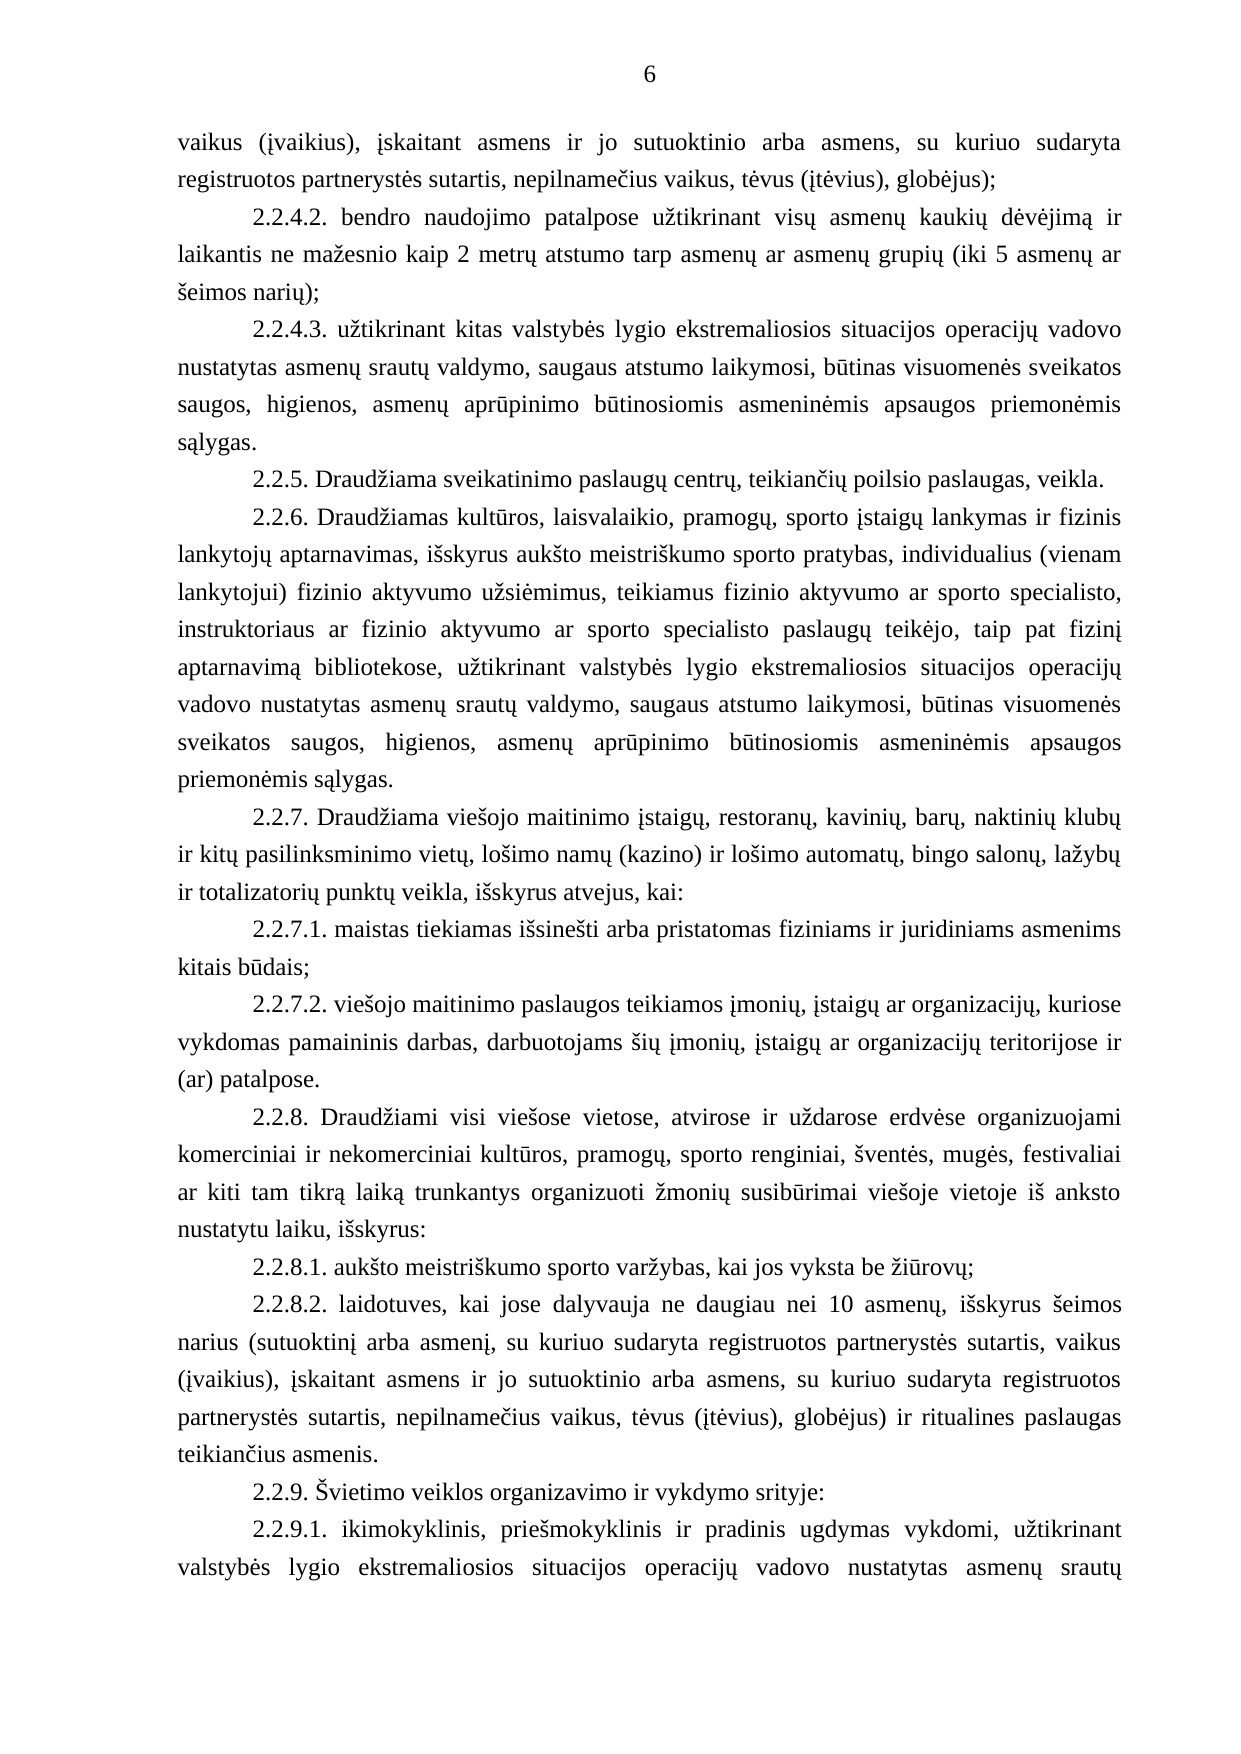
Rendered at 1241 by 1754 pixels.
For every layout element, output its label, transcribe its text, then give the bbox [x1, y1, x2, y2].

text 2.2.7.2. viešojo maitinimo paslaugos teikiamos įmonių, įstaigų ar organizacijų, kuriose vykdomas pamaininis darbas, darbuotojams šių įmonių, įstaigų ar organizacijų teritorijose ir (ar) patalpose. [177, 981, 1122, 1093]
text 2.2.6. Draudžiamas kultūros, laisvalaikio, pramogų, sporto įstaigų lankymas ir fizinis lankytojų aptarnavimas, išskyrus aukšto meistriškumo sporto pratybas, individualius (vienam lankytojui) fizinio aktyvumo užsiėmimus, teikiamus fizinio aktyvumo ar sporto specialisto, instruktoriaus ar fizinio aktyvumo ar sporto specialisto paslaugų teikėjo, taip pat fizinį aptarnavimą bibliotekose, užtikrinant valstybės lygio ekstremaliosios situacijos operacijų vadovo nustatytas asmenų srautų valdymo, saugaus atstumo laikymosi, būtinas visuomenės sveikatos saugos, higienos, asmenų aprūpinimo būtinosiomis asmeninėmis apsaugos priemonėmis sąlygas. [177, 493, 1122, 793]
text 2.2.9.1. ikimokyklinis, priešmokyklinis ir pradinis ugdymas vykdomi, užtikrinant valstybės lygio ekstremaliosios situacijos operacijų vadovo nustatytas asmenų srautų [177, 1506, 1122, 1581]
text 2.2.4.2. bendro naudojimo patalpose užtikrinant visų asmenų kaukių dėvėjimą ir laikantis ne mažesnio kaip 2 metrų atstumo tarp asmenų ar asmenų grupių (iki 5 asmenų ar šeimos narių); [177, 193, 1122, 306]
text 2.2.4.3. užtikrinant kitas valstybės lygio ekstremaliosios situacijos operacijų vadovo nustatytas asmenų srautų valdymo, saugaus atstumo laikymosi, būtinas visuomenės sveikatos saugos, higienos, asmenų aprūpinimo būtinosiomis asmeninėmis apsaugos priemonėmis sąlygas. [177, 306, 1122, 456]
text 2.2.8.1. aukšto meistriškumo sporto varžybas, kai jos vyksta be žiūrovų; [177, 1243, 1122, 1281]
text 2.2.7. Draudžiama viešojo maitinimo įstaigų, restoranų, kavinių, barų, naktinių klubų ir kitų pasilinksminimo vietų, lošimo namų (kazino) ir lošimo automatų, bingo salonų, lažybų ir totalizatorių punktų veikla, išskyrus atvejus, kai: [177, 793, 1122, 906]
text 2.2.8. Draudžiami visi viešose vietose, atvirose ir uždarose erdvėse organizuojami komerciniai ir nekomerciniai kultūros, pramogų, sporto renginiai, šventės, mugės, festivaliai ar kiti tam tikrą laiką trunkantys organizuoti žmonių susibūrimai viešoje vietoje iš anksto nustatytu laiku, išskyrus: [177, 1093, 1122, 1243]
text vaikus (įvaikius), įskaitant asmens ir jo sutuoktinio arba asmens, su kuriuo sudaryta registruotos partnerystės sutartis, nepilnamečius vaikus, tėvus (įtėvius), globėjus); [177, 118, 1122, 193]
text 2.2.8.2. laidotuves, kai jose dalyvauja ne daugiau nei 10 asmenų, išskyrus šeimos narius (sutuoktinį arba asmenį, su kuriuo sudaryta registruotos partnerystės sutartis, vaikus (įvaikius), įskaitant asmens ir jo sutuoktinio arba asmens, su kuriuo sudaryta registruotos partnerystės sutartis, nepilnamečius vaikus, tėvus (įtėvius), globėjus) ir ritualines paslaugas teikiančius asmenis. [177, 1281, 1122, 1468]
text 2.2.9. Švietimo veiklos organizavimo ir vykdymo srityje: [177, 1468, 1122, 1506]
text 2.2.5. Draudžiama sveikatinimo paslaugų centrų, teikiančių poilsio paslaugas, veikla. [177, 456, 1122, 493]
text 2.2.7.1. maistas tiekiamas išsinešti arba pristatomas fiziniams ir juridiniams asmenims kitais būdais; [177, 906, 1122, 981]
